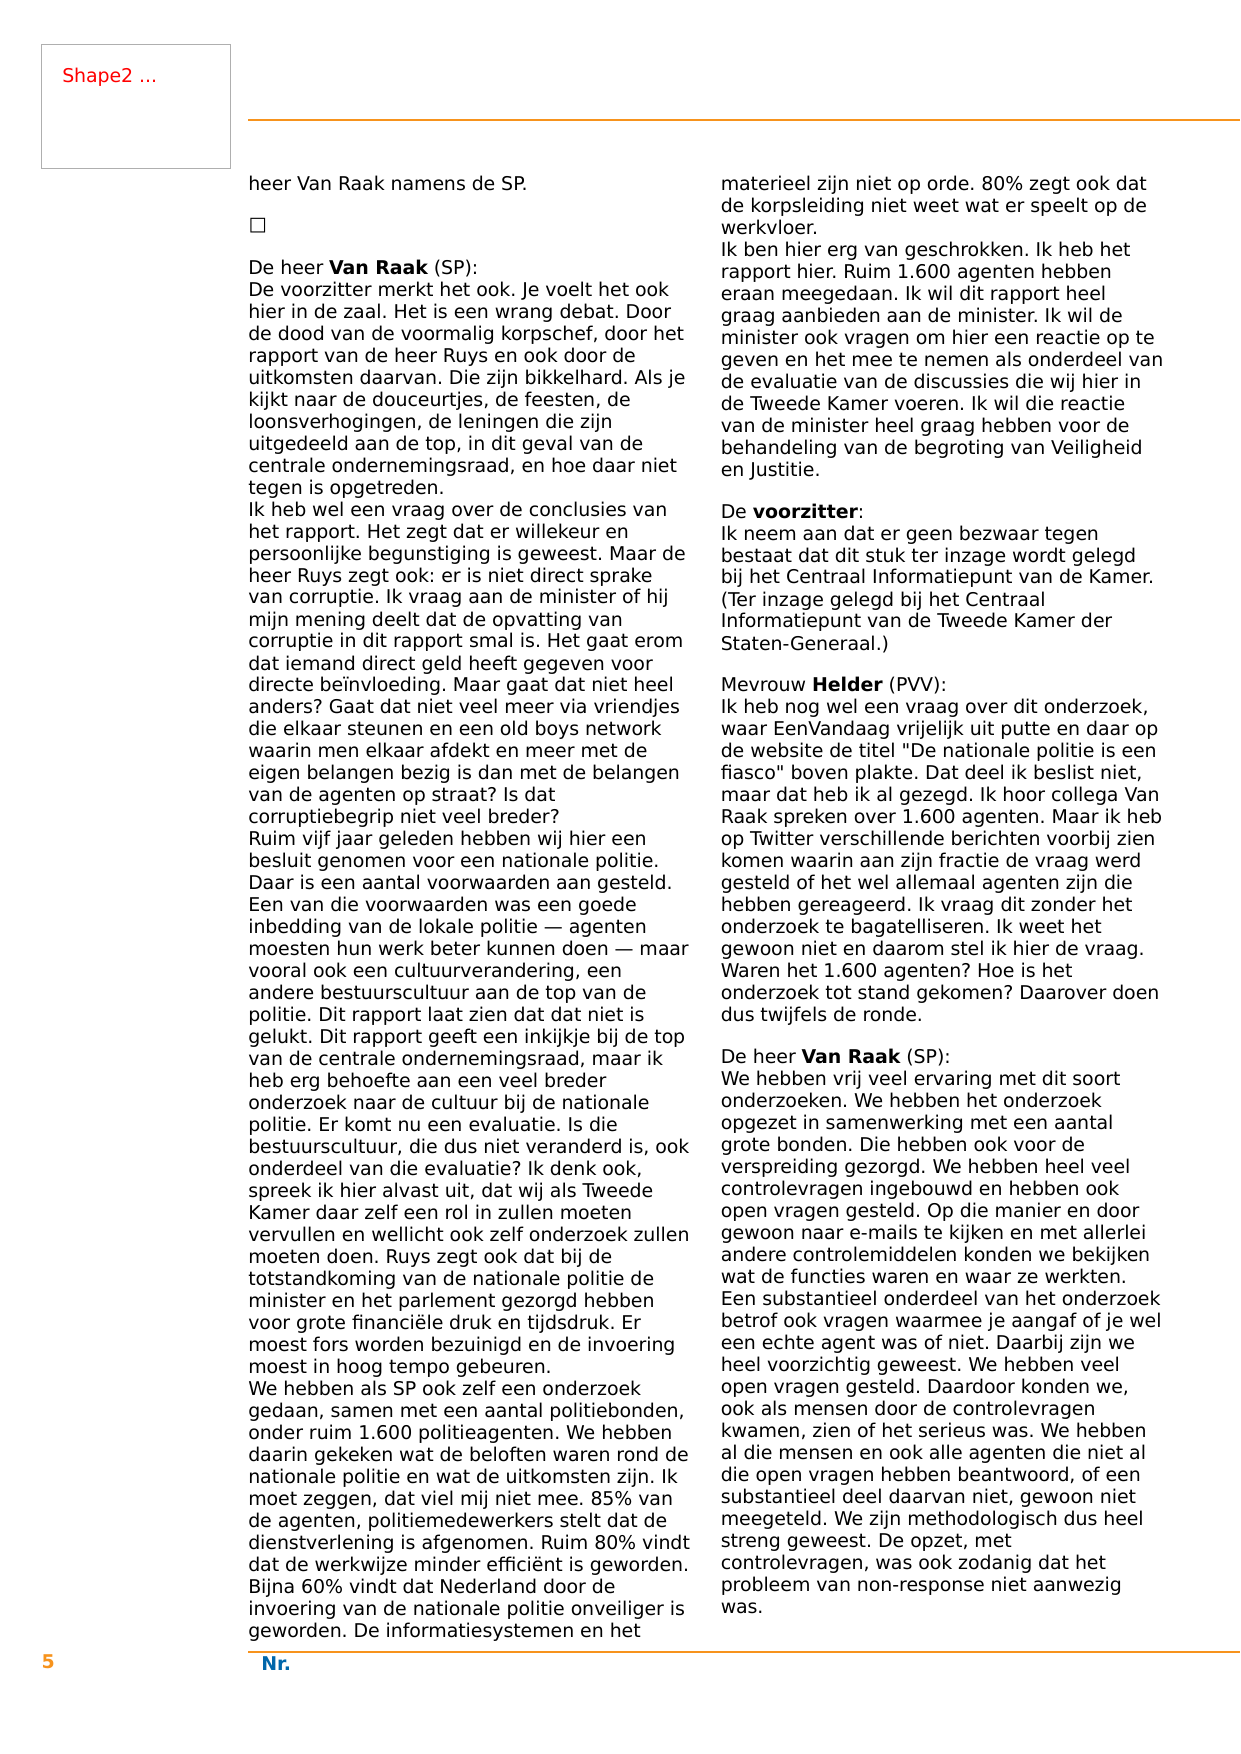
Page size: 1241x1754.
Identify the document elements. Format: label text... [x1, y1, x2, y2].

text Ik heb nog wel een vraag over dit onderzoek, waar EenVandaag vrijelijk uit putte en daar op de website de titel "De nationale politie is een fiasco" boven plakte. Dat deel ik beslist niet, maar dat heb ik al gezegd. Ik hoor collega Van Raak spreken over 1.600 agenten. Maar ik heb op Twitter verschillende berichten voorbij zien komen waarin aan zijn fractie de vraag werd gesteld of het wel allemaal agenten zijn die hebben gereageerd. Ik vraag dit zonder het onderzoek te bagatelliseren. Ik weet het gewoon niet en daarom stel ik hier de vraag. Waren het 1.600 agenten? Hoe is het onderzoek tot stand gekomen? Daarover doen dus twijfels de ronde. [721, 696, 1163, 1026]
text Ik heb wel een vraag over de conclusies van het rapport. Het zegt dat er willekeur en persoonlijke begunstiging is geweest. Maar de heer Ruys zegt ook: er is niet direct sprake van corruptie. Ik vraag aan de minister of hij mijn mening deelt dat de opvatting van corruptie in dit rapport smal is. Het gaat erom dat iemand direct geld heeft gegeven voor directe beïnvloeding. Maar gaat dat niet heel anders? Gaat dat niet veel meer via vriendjes die elkaar steunen en een old boys network waarin men elkaar afdekt en meer met de eigen belangen bezig is dan met de belangen van de agenten op straat? Is dat corruptiebegrip niet veel breder? [248, 498, 691, 828]
text Mevrouw Helder (PVV): [721, 674, 1163, 696]
text Ik ben hier erg van geschrokken. Ik heb het rapport hier. Ruim 1.600 agenten hebben eraan meegedaan. Ik wil dit rapport heel graag aanbieden aan de minister. Ik wil de minister ook vragen om hier een reactie op te geven en het mee te nemen als onderdeel van de evaluatie van de discussies die wij hier in de Tweede Kamer voeren. Ik wil die reactie van de minister heel graag hebben voor de behandeling van de begroting van Veiligheid en Justitie. [721, 239, 1163, 481]
text We hebben vrij veel ervaring met dit soort onderzoeken. We hebben het onderzoek opgezet in samenwerking met een aantal grote bonden. Die hebben ook voor de verspreiding gezorgd. We hebben heel veel controlevragen ingebouwd en hebben ook open vragen gesteld. Op die manier en door gewoon naar e-mails te kijken en met allerlei andere controlemiddelen konden we bekijken wat de functies waren en waar ze werkten. Een substantieel onderdeel van het onderzoek betrof ook vragen waarmee je aangaf of je wel een echte agent was of niet. Daarbij zijn we heel voorzichtig geweest. We hebben veel open vragen gesteld. Daardoor konden we, ook als mensen door de controlevragen kwamen, zien of het serieus was. We hebben al die mensen en ook alle agenten die niet al die open vragen hebben beantwoord, of een substantieel deel daarvan niet, gewoon niet meegeteld. We zijn methodologisch dus heel streng geweest. De opzet, met controlevragen, was ook zodanig dat het probleem van non-response niet aanwezig was. [721, 1068, 1163, 1617]
text We hebben als SP ook zelf een onderzoek gedaan, samen met een aantal politiebonden, onder ruim 1.600 politieagenten. We hebben daarin gekeken wat de beloften waren rond de nationale politie en wat de uitkomsten zijn. Ik moet zeggen, dat viel mij niet mee. 85% van de agenten, politiemedewerkers stelt dat de dienstverlening is afgenomen. Ruim 80% vindt dat de werkwijze minder efficiënt is geworden. Bijna 60% vindt dat Nederland door de invoering van de nationale politie onveiliger is geworden. De informatiesystemen en het [248, 1378, 691, 1641]
text (Ter inzage gelegd bij het Centraal Informatiepunt van de Tweede Kamer der Staten-Generaal.) [721, 588, 1163, 654]
text ⬜ [248, 215, 691, 237]
text Ik neem aan dat er geen bezwaar tegen bestaat dat dit stuk ter inzage wordt gelegd bij het Centraal Informatiepunt van de Kamer. [721, 522, 1163, 588]
text De heer Van Raak (SP): [721, 1046, 1163, 1068]
text heer Van Raak namens de SP. [248, 173, 691, 195]
text De voorzitter: [721, 501, 1163, 522]
text materieel zijn niet op orde. 80% zegt ook dat de korpsleiding niet weet wat er speelt op de werkvloer. [721, 173, 1163, 239]
text De voorzitter merkt het ook. Je voelt het ook hier in de zaal. Het is een wrang debat. Door de dood van de voormalig korpschef, door het rapport van de heer Ruys en ook door de uitkomsten daarvan. Die zijn bikkelhard. Als je kijkt naar de douceurtjes, de feesten, de loonsverhogingen, de leningen die zijn uitgedeeld aan de top, in dit geval van de centrale ondernemingsraad, en hoe daar niet tegen is opgetreden. [248, 279, 691, 498]
text De heer Van Raak (SP): [248, 257, 691, 279]
text Ruim vijf jaar geleden hebben wij hier een besluit genomen voor een nationale politie. Daar is een aantal voorwaarden aan gesteld. Een van die voorwaarden was een goede inbedding van de lokale politie — agenten moesten hun werk beter kunnen doen — maar vooral ook een cultuurverandering, een andere bestuurscultuur aan de top van de politie. Dit rapport laat zien dat dat niet is gelukt. Dit rapport geeft een inkijkje bij de top van de centrale ondernemingsraad, maar ik heb erg behoefte aan een veel breder onderzoek naar de cultuur bij de nationale politie. Er komt nu een evaluatie. Is die bestuurscultuur, die dus niet veranderd is, ook onderdeel van die evaluatie? Ik denk ook, spreek ik hier alvast uit, dat wij als Tweede Kamer daar zelf een rol in zullen moeten vervullen en wellicht ook zelf onderzoek zullen moeten doen. Ruys zegt ook dat bij de totstandkoming van de nationale politie de minister en het parlement gezorgd hebben voor grote financiële druk en tijdsdruk. Er moest fors worden bezuinigd en de invoering moest in hoog tempo gebeuren. [248, 828, 691, 1378]
